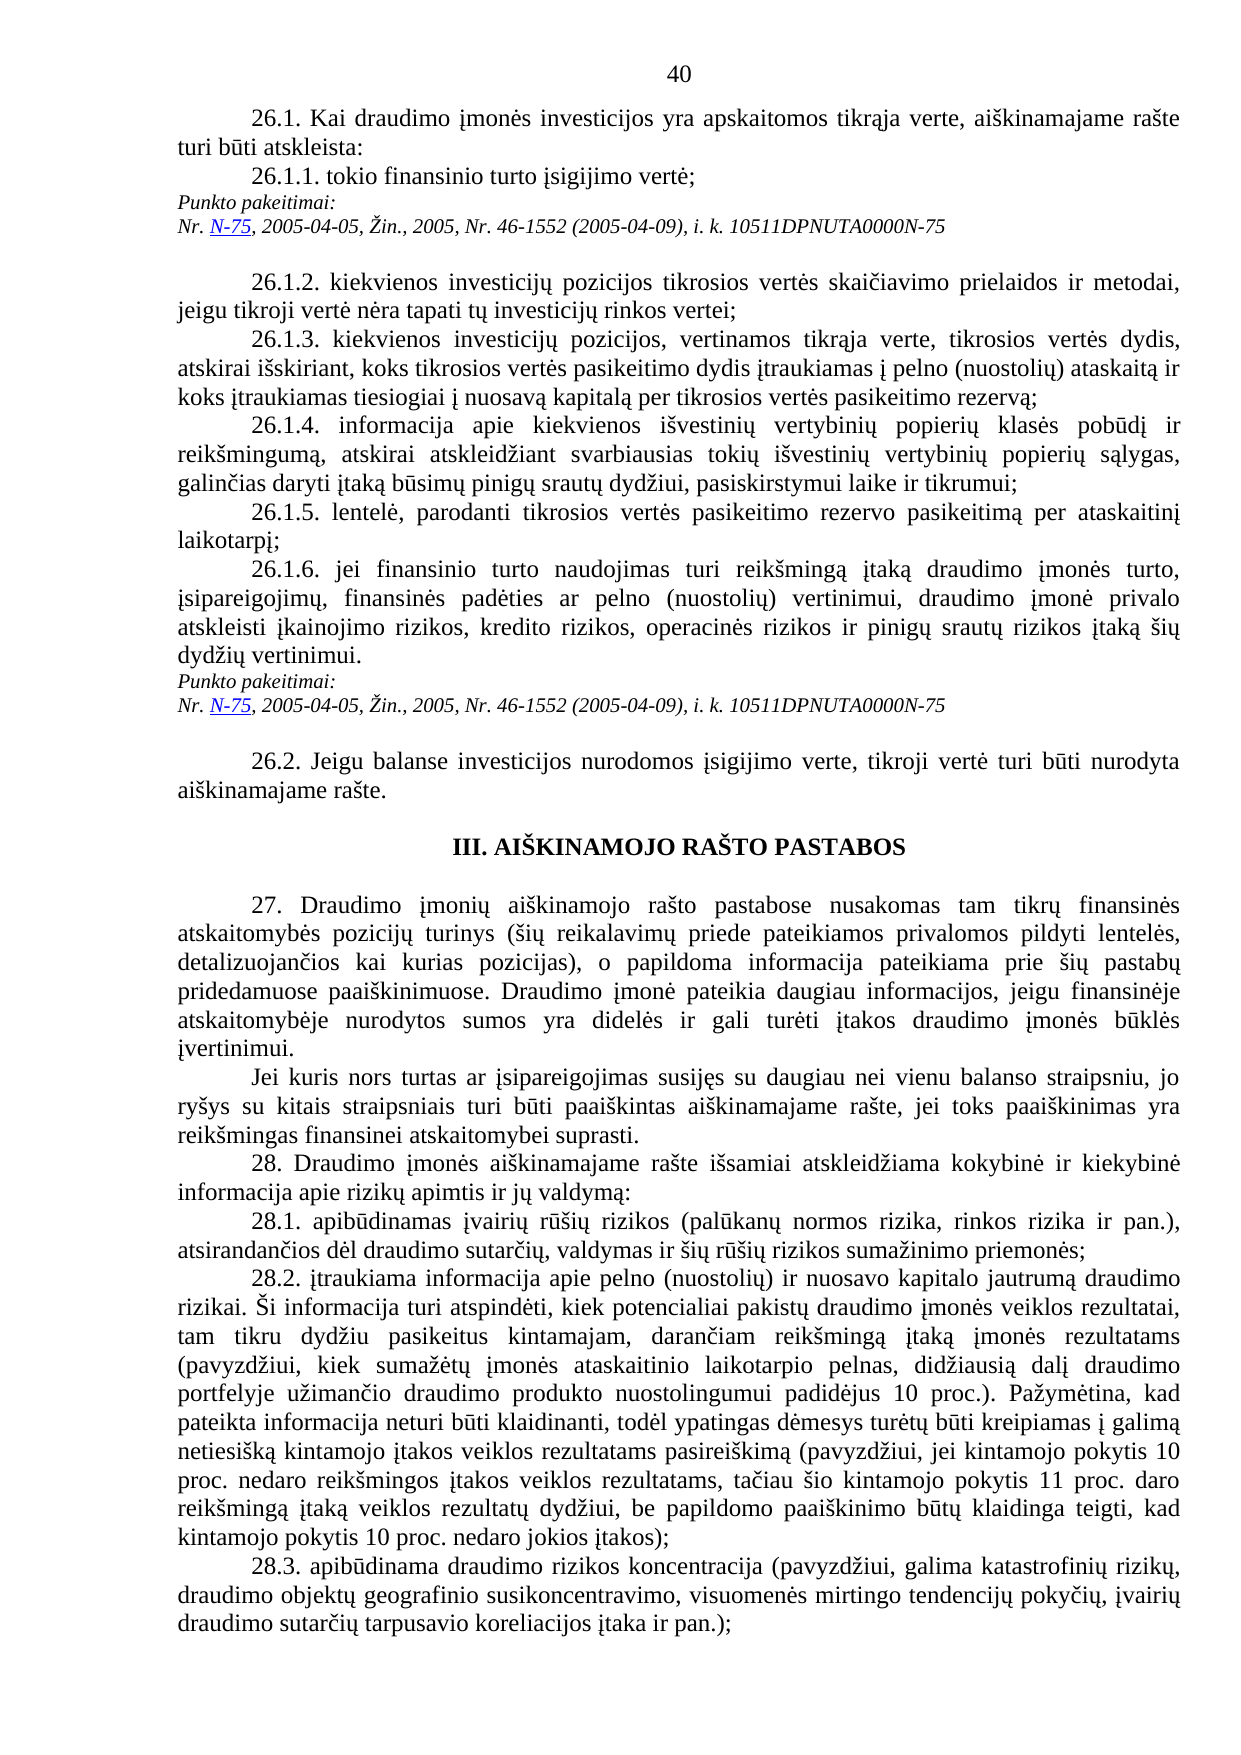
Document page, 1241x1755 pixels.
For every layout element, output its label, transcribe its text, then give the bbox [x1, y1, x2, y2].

text 26.1.2. kiekvienos investicijų pozicijos tikrosios vertės skaičiavimo prielaidos ir metodai, jeigu tikroji vertė nėra tapati tų investicijų rinkos vertei; [177, 267, 1181, 324]
text 26.1. Kai draudimo įmonės investicijos yra apskaitomos tikrąja verte, aiškinamajame rašte turi būti atskleista: [177, 103, 1181, 161]
text 26.1.1. tokio finansinio turto įsigijimo vertė; [177, 161, 1181, 190]
text III. AIŠKINAMOJO RAŠTO PASTABOS [177, 832, 1181, 861]
text 26.2. Jeigu balanse investicijos nurodomos įsigijimo verte, tikroji vertė turi būti nurodyta aiškinamajame rašte. [177, 746, 1181, 803]
text Nr. N-75, 2005-04-05, Žin., 2005, Nr. 46-1552 (2005-04-09), i. k. 10511DPNUTA0000N-75 [177, 693, 1181, 717]
text 27. Draudimo įmonių aiškinamojo rašto pastabose nusakomas tam tikrų finansinės atskaitomybės pozicijų turinys (šių reikalavimų priede pateikiamos privalomos pildyti lentelės, detalizuojančios kai kurias pozicijas), o papildoma informacija pateikiama prie šių pastabų pridedamuose paaiškinimuose. Draudimo įmonė pateikia daugiau informacijos, jeigu finansinėje atskaitomybėje nurodytos sumos yra didelės ir gali turėti įtakos draudimo įmonės būklės įvertinimui. [177, 890, 1181, 1062]
text Nr. N-75, 2005-04-05, Žin., 2005, Nr. 46-1552 (2005-04-09), i. k. 10511DPNUTA0000N-75 [177, 214, 1181, 238]
text 26.1.6. jei finansinio turto naudojimas turi reikšmingą įtaką draudimo įmonės turto, įsipareigojimų, finansinės padėties ar pelno (nuostolių) vertinimui, draudimo įmonė privalo atskleisti įkainojimo rizikos, kredito rizikos, operacinės rizikos ir pinigų srautų rizikos įtaką šių dydžių vertinimui. [177, 554, 1181, 669]
text 26.1.5. lentelė, parodanti tikrosios vertės pasikeitimo rezervo pasikeitimą per ataskaitinį laikotarpį; [177, 497, 1181, 554]
text 26.1.4. informacija apie kiekvienos išvestinių vertybinių popierių klasės pobūdį ir reikšmingumą, atskirai atskleidžiant svarbiausias tokių išvestinių vertybinių popierių sąlygas, galinčias daryti įtaką būsimų pinigų srautų dydžiui, pasiskirstymui laike ir tikrumui; [177, 410, 1181, 497]
text 28.3. apibūdinama draudimo rizikos koncentracija (pavyzdžiui, galima katastrofinių rizikų, draudimo objektų geografinio susikoncentravimo, visuomenės mirtingo tendencijų pokyčių, įvairių draudimo sutarčių tarpusavio koreliacijos įtaka ir pan.); [177, 1551, 1181, 1637]
text 28.2. įtraukiama informacija apie pelno (nuostolių) ir nuosavo kapitalo jautrumą draudimo rizikai. Ši informacija turi atspindėti, kiek potencialiai pakistų draudimo įmonės veiklos rezultatai, tam tikru dydžiu pasikeitus kintamajam, darančiam reikšmingą įtaką įmonės rezultatams (pavyzdžiui, kiek sumažėtų įmonės ataskaitinio laikotarpio pelnas, didžiausią dalį draudimo portfelyje užimančio draudimo produkto nuostolingumui padidėjus 10 proc.). Pažymėtina, kad pateikta informacija neturi būti klaidinanti, todėl ypatingas dėmesys turėtų būti kreipiamas į galimą netiesišką kintamojo įtakos veiklos rezultatams pasireiškimą (pavyzdžiui, jei kintamojo pokytis 10 proc. nedaro reikšmingos įtakos veiklos rezultatams, tačiau šio kintamojo pokytis 11 proc. daro reikšmingą įtaką veiklos rezultatų dydžiui, be papildomo paaiškinimo būtų klaidinga teigti, kad kintamojo pokytis 10 proc. nedaro jokios įtakos); [177, 1263, 1181, 1551]
text 28.1. apibūdinamas įvairių rūšių rizikos (palūkanų normos rizika, rinkos rizika ir pan.), atsirandančios dėl draudimo sutarčių, valdymas ir šių rūšių rizikos sumažinimo priemonės; [177, 1206, 1181, 1263]
text 26.1.3. kiekvienos investicijų pozicijos, vertinamos tikrąja verte, tikrosios vertės dydis, atskirai išskiriant, koks tikrosios vertės pasikeitimo dydis įtraukiamas į pelno (nuostolių) ataskaitą ir koks įtraukiamas tiesiogiai į nuosavą kapitalą per tikrosios vertės pasikeitimo rezervą; [177, 324, 1181, 410]
text Jei kuris nors turtas ar įsipareigojimas susijęs su daugiau nei vienu balanso straipsniu, jo ryšys su kitais straipsniais turi būti paaiškintas aiškinamajame rašte, jei toks paaiškinimas yra reikšmingas finansinei atskaitomybei suprasti. [177, 1062, 1181, 1148]
text Punkto pakeitimai: [177, 190, 1181, 214]
text 28. Draudimo įmonės aiškinamajame rašte išsamiai atskleidžiama kokybinė ir kiekybinė informacija apie rizikų apimtis ir jų valdymą: [177, 1148, 1181, 1206]
text Punkto pakeitimai: [177, 669, 1181, 693]
